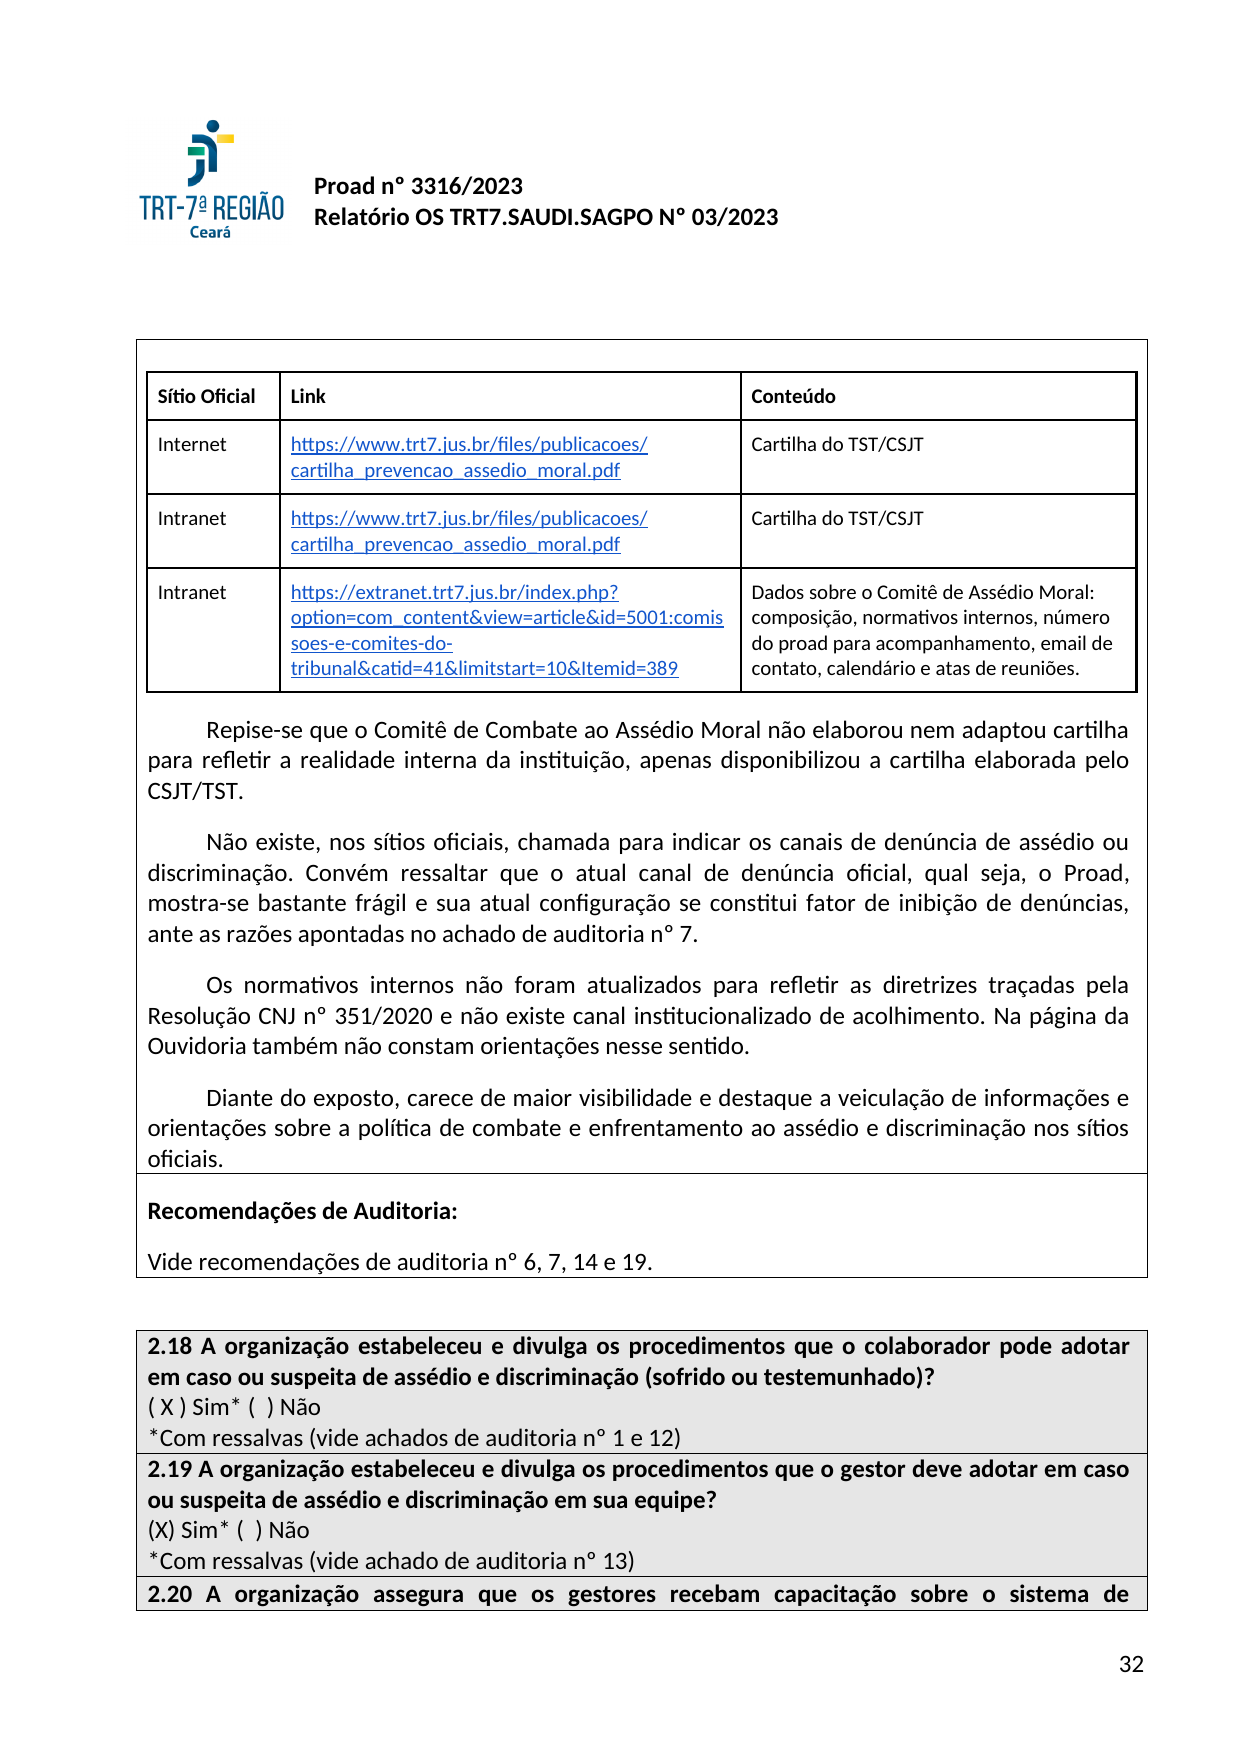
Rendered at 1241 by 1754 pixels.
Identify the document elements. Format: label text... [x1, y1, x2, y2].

table_cell Dados sobre o Comitê de Assédio Moral: composição, normativos internos, número do proad para acompanhamento, email de contato, calendário e atas de reuniões. [742, 569, 1135, 691]
table_cell Internet [148, 421, 279, 493]
table_cell Intranet [148, 495, 279, 567]
picture [125, 117, 293, 245]
table_cell Cartilha do TST/CSJT [742, 421, 1135, 493]
table_header Sítio Oficial [148, 373, 279, 419]
table_cell https://www.trt7.jus.br/files/publicacoes/cartilha_prevencao_assedio_moral.pdf [281, 421, 740, 493]
table_cell https://www.trt7.jus.br/files/publicacoes/cartilha_prevencao_assedio_moral.pdf [281, 495, 740, 567]
table_cell Recomendações de Auditoria: Vide recomendações de auditoria nº 6, 7, 14 e 19. [137, 1174, 1147, 1277]
table_cell 2.20 A organização assegura que os gestores recebam capacitação sobre o sistema de [137, 1577, 1147, 1610]
table_header Conteúdo [742, 373, 1135, 419]
table_cell 2.19 A organização estabeleceu e divulga os procedimentos que o gestor deve adotar em caso ou suspeita de assédio e discriminação em sua equipe? (X) Sim* ( ) Não *Com ressalvas (vide achado de auditoria nº 13) [137, 1454, 1147, 1576]
table_cell Intranet [148, 569, 279, 691]
table_cell https://extranet.trt7.jus.br/index.php?option=com_content&view=article&id=5001:comissoes-e-comites-do-tribunal&catid=41&limitstart=10&Itemid=389 [281, 569, 740, 691]
table_cell Cartilha do TST/CSJT [742, 495, 1135, 567]
table_header 2.18 A organização estabeleceu e divulga os procedimentos que o colaborador pode adotar em caso ou suspeita de assédio e discriminação (sofrido ou testemunhado)? ( X ) Sim* ( ) Não *Com ressalvas (vide achados de auditoria nº 1 e 12) [137, 1331, 1147, 1453]
table_header Link [281, 373, 740, 419]
table_cell Repise-se que o Comitê de Combate ao Assédio Moral não elaborou nem adaptou cartilha para refletir a realidade interna da instituição, apenas disponibilizou a cartilha elaborada pelo CSJT/TST. Não existe, nos sítios oficiais, chamada para indicar os canais de denúncia de assédio ou discriminação. Convém ressaltar que o atual canal de denúncia oficial, qual seja, o Proad, mostra-se bastante frágil e sua atual configuração se constitui fator de inibição de denúncias, ante as razões apontadas no achado de auditoria nº 7. Os normativos internos não foram atualizados para refletir as diretrizes traçadas pela Resolução CNJ nº 351/2020 e não existe canal institucionalizado de acolhimento. Na página da Ouvidoria também não constam orientações nesse sentido. Diante do exposto, carece de maior visibilidade e destaque a veiculação de informações e orientações sobre a política de combate e enfrentamento ao assédio e discriminação nos sítios oficiais. [137, 340, 1147, 1173]
